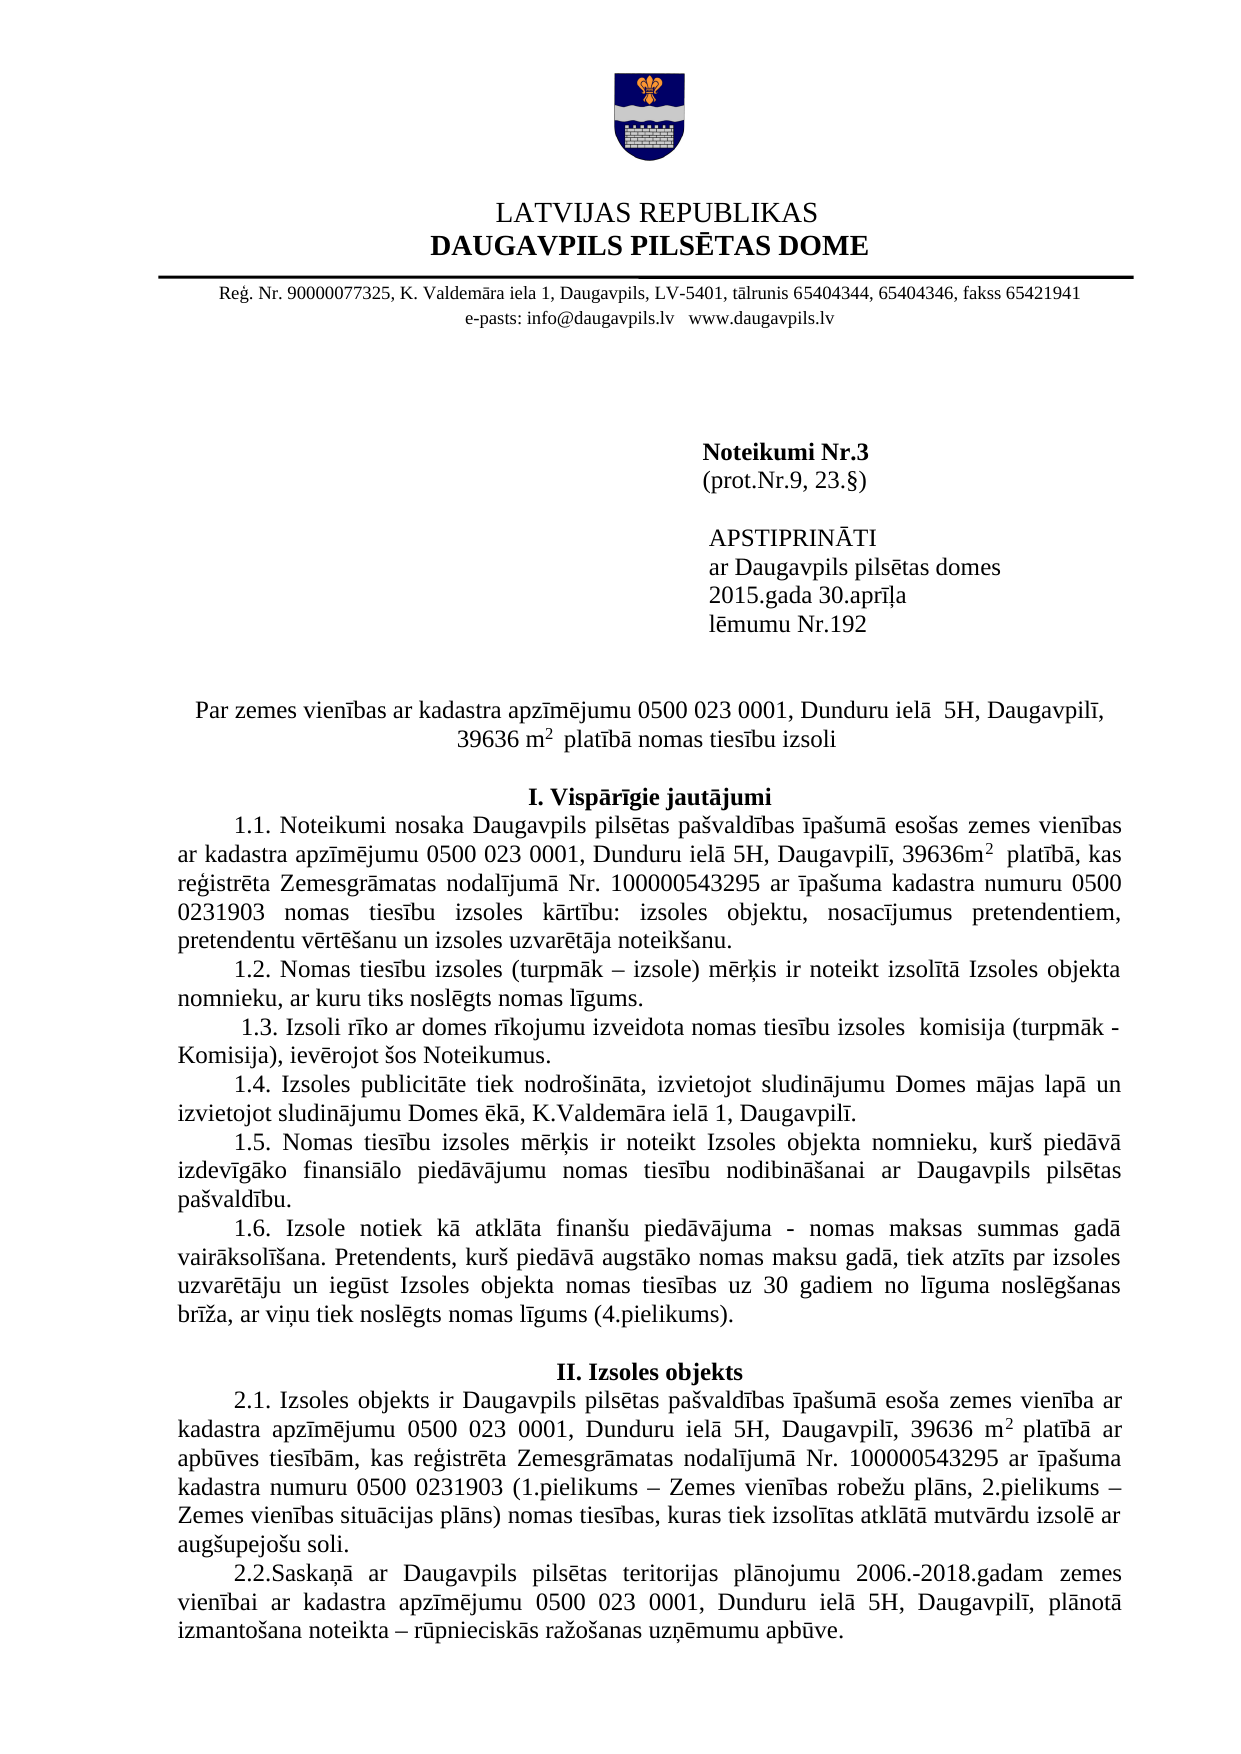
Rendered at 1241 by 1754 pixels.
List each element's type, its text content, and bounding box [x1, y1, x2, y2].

text 1.3. Izsoli rīko ar domes rīkojumu izveidota nomas tiesību izsoles komisija (turpmāk - Komisija), ievērojot šos Noteikumus. [177, 1012, 1122, 1069]
text Par zemes vienības ar kadastra apzīmējumu 0500 023 0001, Dunduru ielā 5H, Daugavpilī, 39636 m2 platībā nomas tiesību izsoli [177, 695, 1122, 753]
text ar Daugavpils pilsētas domes [177, 552, 1122, 580]
text 1.5. Nomas tiesību izsoles mērķis ir noteikt Izsoles objekta nomnieku, kurš piedāvā izdevīgāko finansiālo piedāvājumu nomas tiesību nodibināšanai ar Daugavpils pilsētas pašvaldību. [177, 1127, 1122, 1213]
text 1.6. Izsole notiek kā atklāta finanšu piedāvājuma - nomas maksas summas gadā vairāksolīšana. Pretendents, kurš piedāvā augstāko nomas maksu gadā, tiek atzīts par izsoles uzvarētāju un iegūst Izsoles objekta nomas tiesības uz 30 gadiem no līguma noslēgšanas brīža, ar viņu tiek noslēgts nomas līgums (4.pielikums). [177, 1213, 1122, 1328]
title DAUGAVPILS PILSĒTAS DOME [177, 228, 1122, 262]
text APSTIPRINĀTI [177, 523, 1122, 552]
text Noteikumi Nr.3 [422, 437, 1122, 465]
text I. Vispārīgie jautājumi [177, 782, 1122, 810]
text Reģ. Nr. 90000077325, K. Valdemāra iela 1, Daugavpils, LV-5401, tālrunis 65404344, 65404346, fakss 65421941 e-pasts: info@daugavpils.lv www.daugavpils.lv [177, 279, 1122, 329]
text 2.2.Saskaņā ar Daugavpils pilsētas teritorijas plānojumu 2006.-2018.gadam zemes vienībai ar kadastra apzīmējumu 0500 023 0001, Dunduru ielā 5H, Daugavpilī, plānotā izmantošana noteikta – rūpnieciskās ražošanas uzņēmumu apbūve. [177, 1558, 1122, 1644]
text 1.2. Nomas tiesību izsoles (turpmāk – izsole) mērķis ir noteikt izsolītā Izsoles objekta nomnieku, ar kuru tiks noslēgts nomas līgums. [177, 954, 1122, 1012]
text 2.1. Izsoles objekts ir Daugavpils pilsētas pašvaldības īpašumā esoša zemes vienība ar kadastra apzīmējumu 0500 023 0001, Dunduru ielā 5H, Daugavpilī, 39636 m2 platībā ar apbūves tiesībām, kas reģistrēta Zemesgrāmatas nodalījumā Nr. 100000543295 ar īpašuma kadastra numuru 0500 0231903 (1.pielikums – Zemes vienības robežu plāns, 2.pielikums – Zemes vienības situācijas plāns) nomas tiesības, kuras tiek izsolītas atklātā mutvārdu izsolē ar augšupejošu soli. [177, 1385, 1122, 1558]
text (prot.Nr.9, 23.§) [177, 465, 1122, 494]
text II. Izsoles objekts [177, 1357, 1122, 1385]
text 1.1. Noteikumi nosaka Daugavpils pilsētas pašvaldības īpašumā esošas zemes vienības ar kadastra apzīmējumu 0500 023 0001, Dunduru ielā 5H, Daugavpilī, 39636m2 platībā, kas reģistrēta Zemesgrāmatas nodalījumā Nr. 100000543295 ar īpašuma kadastra numuru 0500 0231903 nomas tiesību izsoles kārtību: izsoles objektu, nosacījumus pretendentiem, pretendentu vērtēšanu un izsoles uzvarētāja noteikšanu. [177, 810, 1122, 954]
title LATVIJAS REPUBLIKAS [177, 195, 1122, 228]
text 2015.gada 30.aprīļa [177, 580, 1122, 609]
text [177, 262, 1122, 275]
text lēmumu Nr.192 [177, 609, 1122, 638]
text 1.4. Izsoles publicitāte tiek nodrošināta, izvietojot sludinājumu Domes mājas lapā un izvietojot sludinājumu Domes ēkā, K.Valdemāra ielā 1, Daugavpilī. [177, 1069, 1122, 1127]
